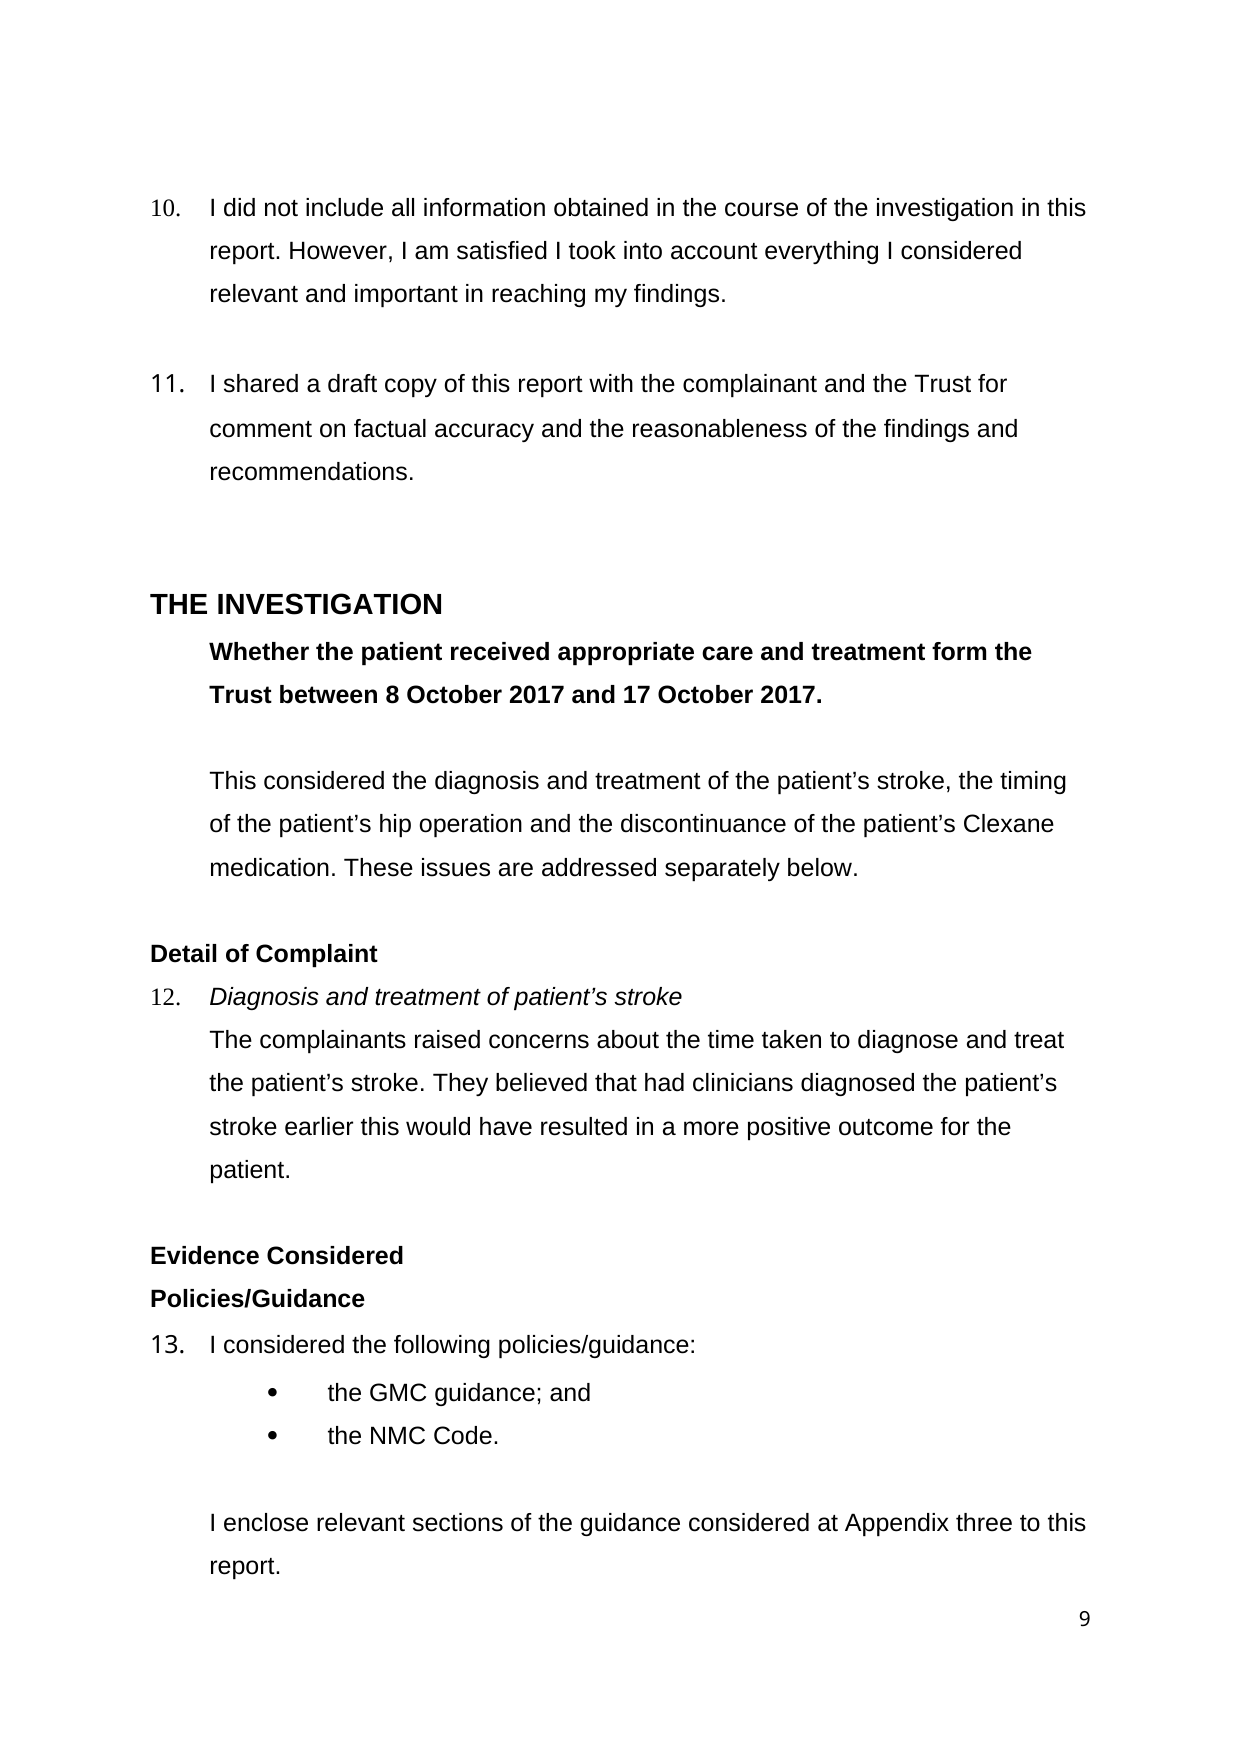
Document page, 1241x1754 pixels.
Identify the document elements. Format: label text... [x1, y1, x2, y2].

list the NMC Code. [268, 1421, 1090, 1450]
list The complainants raised concerns about the time taken to diagnose and treat the patient’s stroke. They believed that had clinicians diagnosed the patient’s stroke earlier this would have resulted in a more positive outcome for the patient. [209, 1025, 1090, 1183]
list the GMC guidance; and [268, 1378, 1090, 1407]
text Policies/Guidance [150, 1284, 1090, 1313]
text I enclose relevant sections of the guidance considered at Appendix three to this report. [209, 1508, 1090, 1579]
text Whether the patient received appropriate care and treatment form the Trust between 8 October 2017 and 17 October 2017. [209, 637, 1090, 709]
text THE INVESTIGATION [150, 587, 1090, 620]
list I shared a draft copy of this report with the complainant and the Trust for comment on factual accuracy and the reasonableness of the findings and recommendations. [150, 366, 1090, 486]
text This considered the diagnosis and treatment of the patient’s stroke, the timing of the patient’s hip operation and the discontinuance of the patient’s Clexane medication. These issues are addressed separately below. [209, 766, 1090, 881]
text Evidence Considered [150, 1241, 1090, 1269]
list I considered the following policies/guidance: [150, 1327, 1090, 1361]
text Detail of Complaint [150, 939, 1090, 968]
list Diagnosis and treatment of patient’s stroke [150, 982, 1090, 1011]
list I did not include all information obtained in the course of the investigation in this report. However, I am satisfied I took into account everything I considered relevant and important in reaching my findings. [150, 193, 1090, 308]
